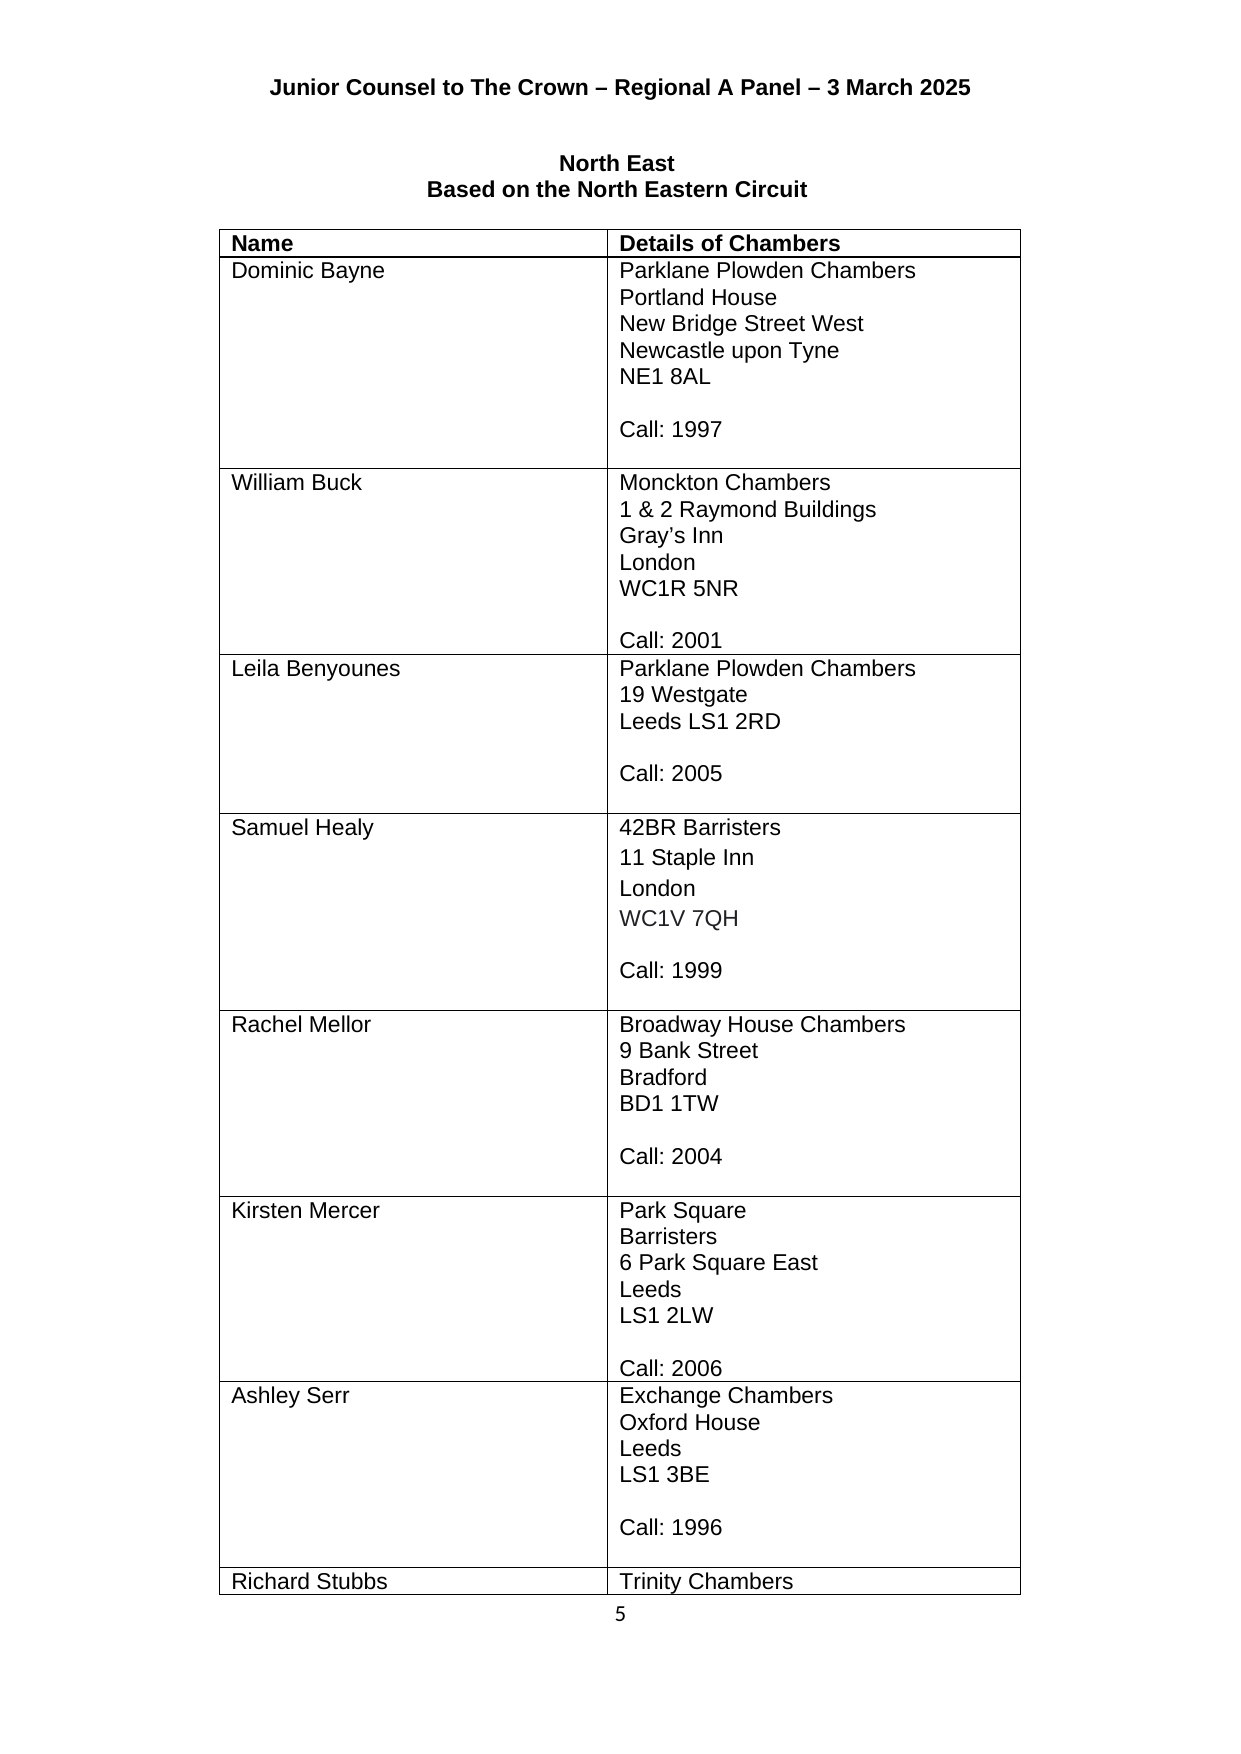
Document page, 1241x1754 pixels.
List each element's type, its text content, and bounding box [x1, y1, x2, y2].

table_cell Exchange Chambers Oxford House Leeds LS1 3BE Call: 1996 [608, 1382, 1020, 1567]
text Based on the North Eastern Circuit [150, 176, 1090, 203]
table_cell Trinity Chambers [608, 1568, 1020, 1594]
table_cell William Buck [220, 469, 607, 654]
table_cell Kirsten Mercer [220, 1197, 607, 1381]
table_header Details of Chambers [608, 230, 1020, 256]
table_cell Richard Stubbs [220, 1568, 607, 1594]
table_cell Parklane Plowden Chambers 19 Westgate Leeds LS1 2RD Call: 2005 [608, 655, 1020, 813]
text North East [150, 150, 1090, 176]
table_cell Monckton Chambers 1 & 2 Raymond Buildings Gray’s Inn London WC1R 5NR Call: 2001 [608, 469, 1020, 654]
table_cell Samuel Healy [220, 814, 607, 1010]
table_cell Dominic Bayne [220, 258, 607, 468]
table_cell Rachel Mellor [220, 1011, 607, 1196]
table_header Name [220, 230, 607, 256]
table_cell Parklane Plowden Chambers Portland House New Bridge Street West Newcastle upon Tyne NE1 8AL Call: 1997 [608, 258, 1020, 468]
table_cell Park Square Barristers 6 Park Square East Leeds LS1 2LW Call: 2006 [608, 1197, 1020, 1381]
table_cell Ashley Serr [220, 1382, 607, 1567]
table_cell Leila Benyounes [220, 655, 607, 813]
table_cell 42BR Barristers 11 Staple Inn London WC1V 7QH Call: 1999 [608, 814, 1020, 1010]
table_cell Broadway House Chambers 9 Bank Street Bradford BD1 1TW Call: 2004 [608, 1011, 1020, 1196]
